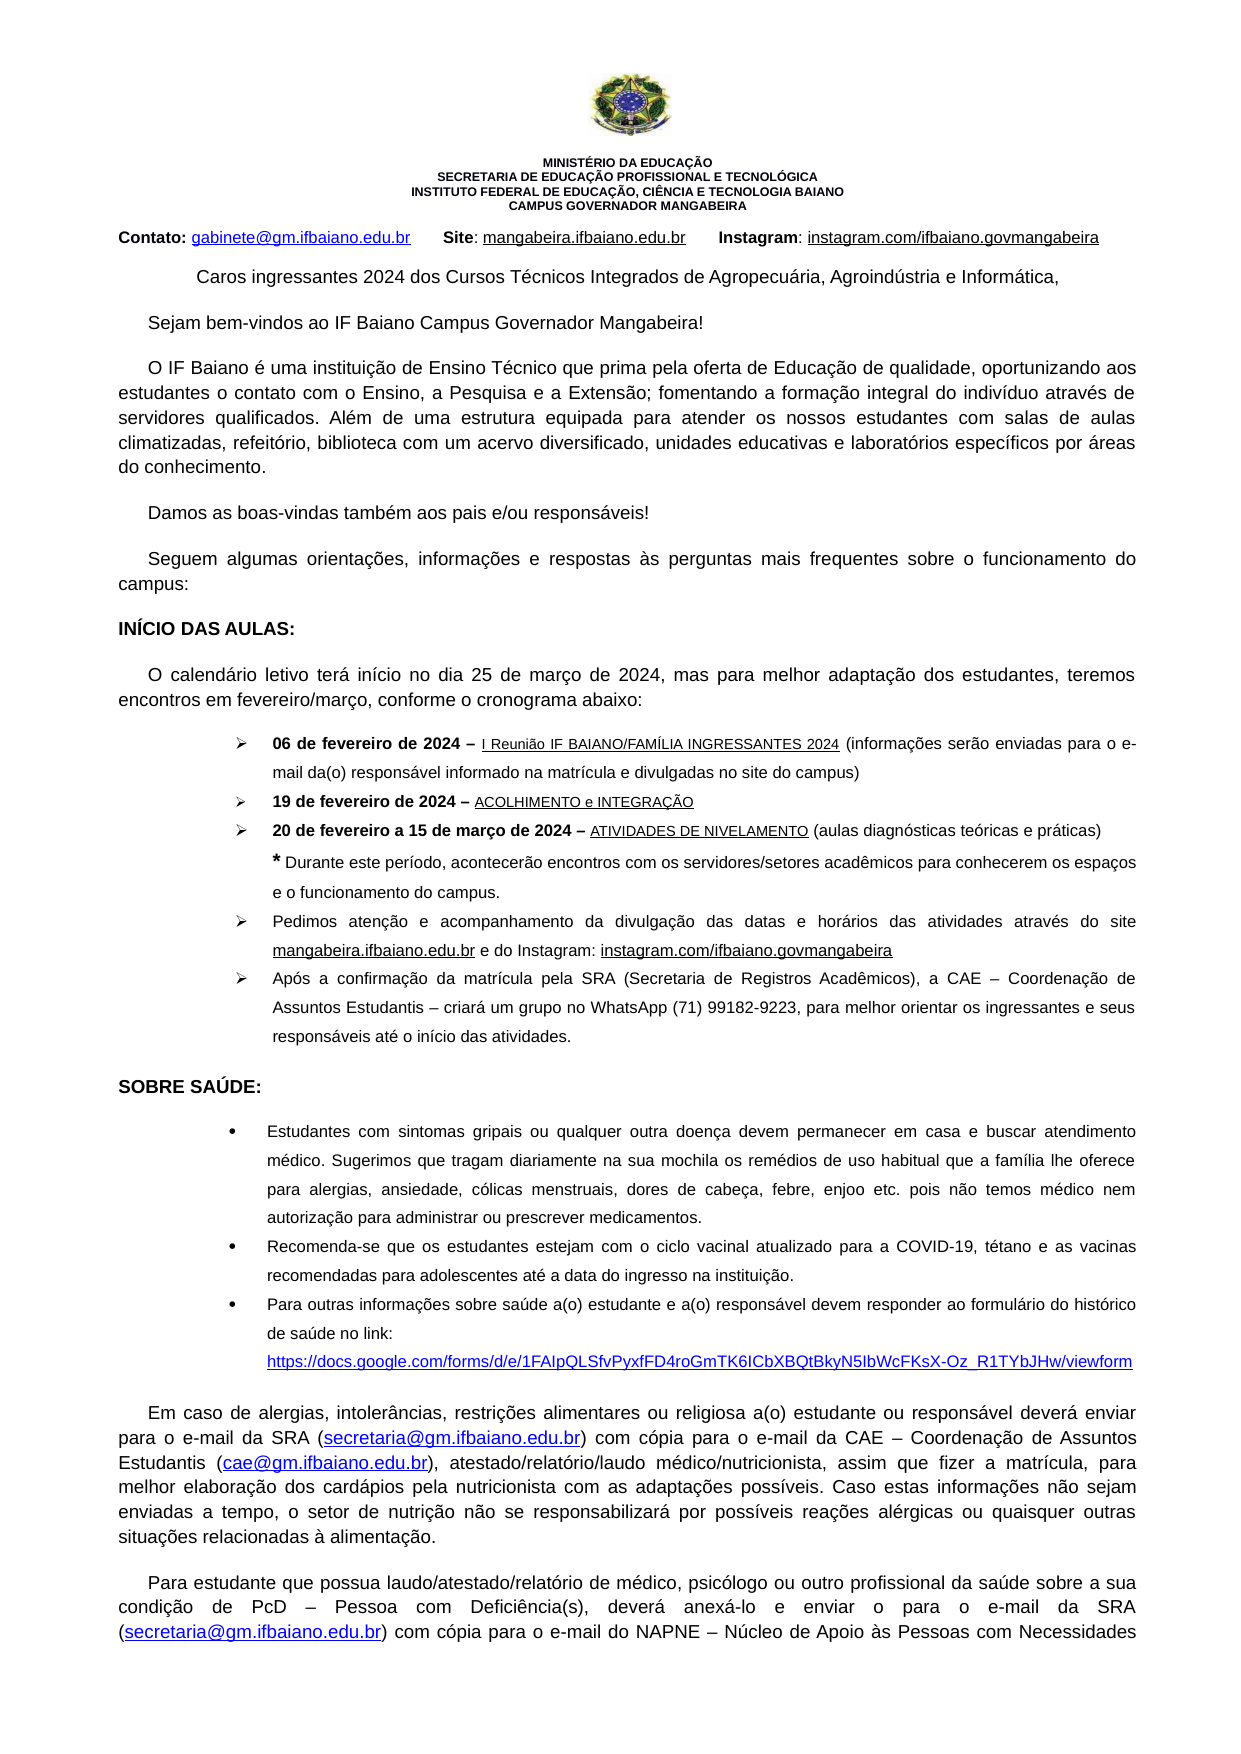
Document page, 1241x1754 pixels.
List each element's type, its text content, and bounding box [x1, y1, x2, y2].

text INÍCIO DAS AULAS: [118, 618, 1137, 639]
text Seguem algumas orientações, informações e respostas às perguntas mais frequentes sobre o funcionamento do campus: [118, 548, 1137, 594]
text SOBRE SAÚDE: [118, 1076, 1137, 1098]
list Estudantes com sintomas gripais ou qualquer outra doença devem permanecer em casa e buscar atendimento médico. Sugerimos que tragam diariamente na sua mochila os remédios de uso habitual que a família lhe oferece para alergias, ansiedade, cólicas menstruais, dores de cabeça, febre, enjoo etc. pois não temos médico nem autorização para administrar ou prescrever medicamentos. [229, 1122, 1137, 1227]
text Contato: gabinete@gm.ifbaiano.edu.br Site: mangabeira.ifbaiano.edu.br Instagram: instagram.com/ifbaiano.govmangabeira [118, 228, 1137, 247]
list Recomenda-se que os estudantes estejam com o ciclo vacinal atualizado para a COVID-19, tétano e as vacinas recomendadas para adolescentes até a data do ingresso na instituição. [229, 1237, 1137, 1285]
list 19 de fevereiro de 2024 – ACOLHIMENTO e INTEGRAÇÃO [235, 792, 1137, 811]
list 20 de fevereiro a 15 de março de 2024 – ATIVIDADES DE NIVELAMENTO (aulas diagnósticas teóricas e práticas) [235, 820, 1137, 840]
text CAMPUS GOVERNADOR MANGABEIRA [118, 199, 1137, 213]
picture [588, 73, 673, 136]
text Damos as boas-vindas também aos pais e/ou responsáveis! [118, 502, 1137, 523]
text O calendário letivo terá início no dia 25 de março de 2024, mas para melhor adaptação dos estudantes, teremos encontros em fevereiro/março, conforme o cronograma abaixo: [118, 664, 1137, 710]
text Para estudante que possua laudo/atestado/relatório de médico, psicólogo ou outro profissional da saúde sobre a sua condição de PcD – Pessoa com Deficiência(s), deverá anexá-lo e enviar o para o e-mail da SRA (secretaria@gm.ifbaiano.edu.br) com cópia para o e-mail do NAPNE – Núcleo de Apoio às Pessoas com Necessidades [118, 1571, 1137, 1643]
text Em caso de alergias, intolerâncias, restrições alimentares ou religiosa a(o) estudante ou responsável deverá enviar para o e-mail da SRA (secretaria@gm.ifbaiano.edu.br) com cópia para o e-mail da CAE – Coordenação de Assuntos Estudantis (cae@gm.ifbaiano.edu.br), atestado/relatório/laudo médico/nutricionista, assim que fizer a matrícula, para melhor elaboração dos cardápios pela nutricionista com as adaptações possíveis. Caso estas informações não sejam enviadas a tempo, o setor de nutrição não se responsabilizará por possíveis reações alérgicas ou quaisquer outras situações relacionadas à alimentação. [118, 1402, 1137, 1547]
text Sejam bem-vindos ao IF Baiano Campus Governador Mangabeira! [118, 312, 1137, 333]
list https://docs.google.com/forms/d/e/1FAIpQLSfvPyxfFD4roGmTK6ICbXBQtBkyN5IbWcFKsX-Oz_R1TYbJHw/viewform [229, 1352, 1137, 1371]
text Caros ingressantes 2024 dos Cursos Técnicos Integrados de Agropecuária, Agroindústria e Informática, [118, 266, 1137, 287]
list Pedimos atenção e acompanhamento da divulgação das datas e horários das atividades através do site mangabeira.ifbaiano.edu.br e do Instagram: instagram.com/ifbaiano.govmangabeira [235, 912, 1137, 959]
list * Durante este período, acontecerão encontros com os servidores/setores acadêmicos para conhecerem os espaços e o funcionamento do campus. [235, 849, 1137, 902]
list 06 de fevereiro de 2024 – I Reunião IF BAIANO/FAMÍLIA INGRESSANTES 2024 (informações serão enviadas para o e-mail da(o) responsável informado na matrícula e divulgadas no site do campus) [235, 734, 1137, 782]
text MINISTÉRIO DA EDUCAÇÃO SECRETARIA DE EDUCAÇÃO PROFISSIONAL E TECNOLÓGICA INSTITUTO FEDERAL DE EDUCAÇÃO, CIÊNCIA E TECNOLOGIA BAIANO [118, 156, 1137, 199]
text O IF Baiano é uma instituição de Ensino Técnico que prima pela oferta de Educação de qualidade, oportunizando aos estudantes o contato com o Ensino, a Pesquisa e a Extensão; fomentando a formação integral do indivíduo através de servidores qualificados. Além de uma estrutura equipada para atender os nossos estudantes com salas de aulas climatizadas, refeitório, biblioteca com um acervo diversificado, unidades educativas e laboratórios específicos por áreas do conhecimento. [118, 357, 1137, 478]
list Para outras informações sobre saúde a(o) estudante e a(o) responsável devem responder ao formulário do histórico de saúde no link: [229, 1295, 1137, 1343]
list Após a confirmação da matrícula pela SRA (Secretaria de Registros Acadêmicos), a CAE – Coordenação de Assuntos Estudantis – criará um grupo no WhatsApp (71) 99182-9223, para melhor orientar os ingressantes e seus responsáveis até o início das atividades. [235, 969, 1137, 1046]
